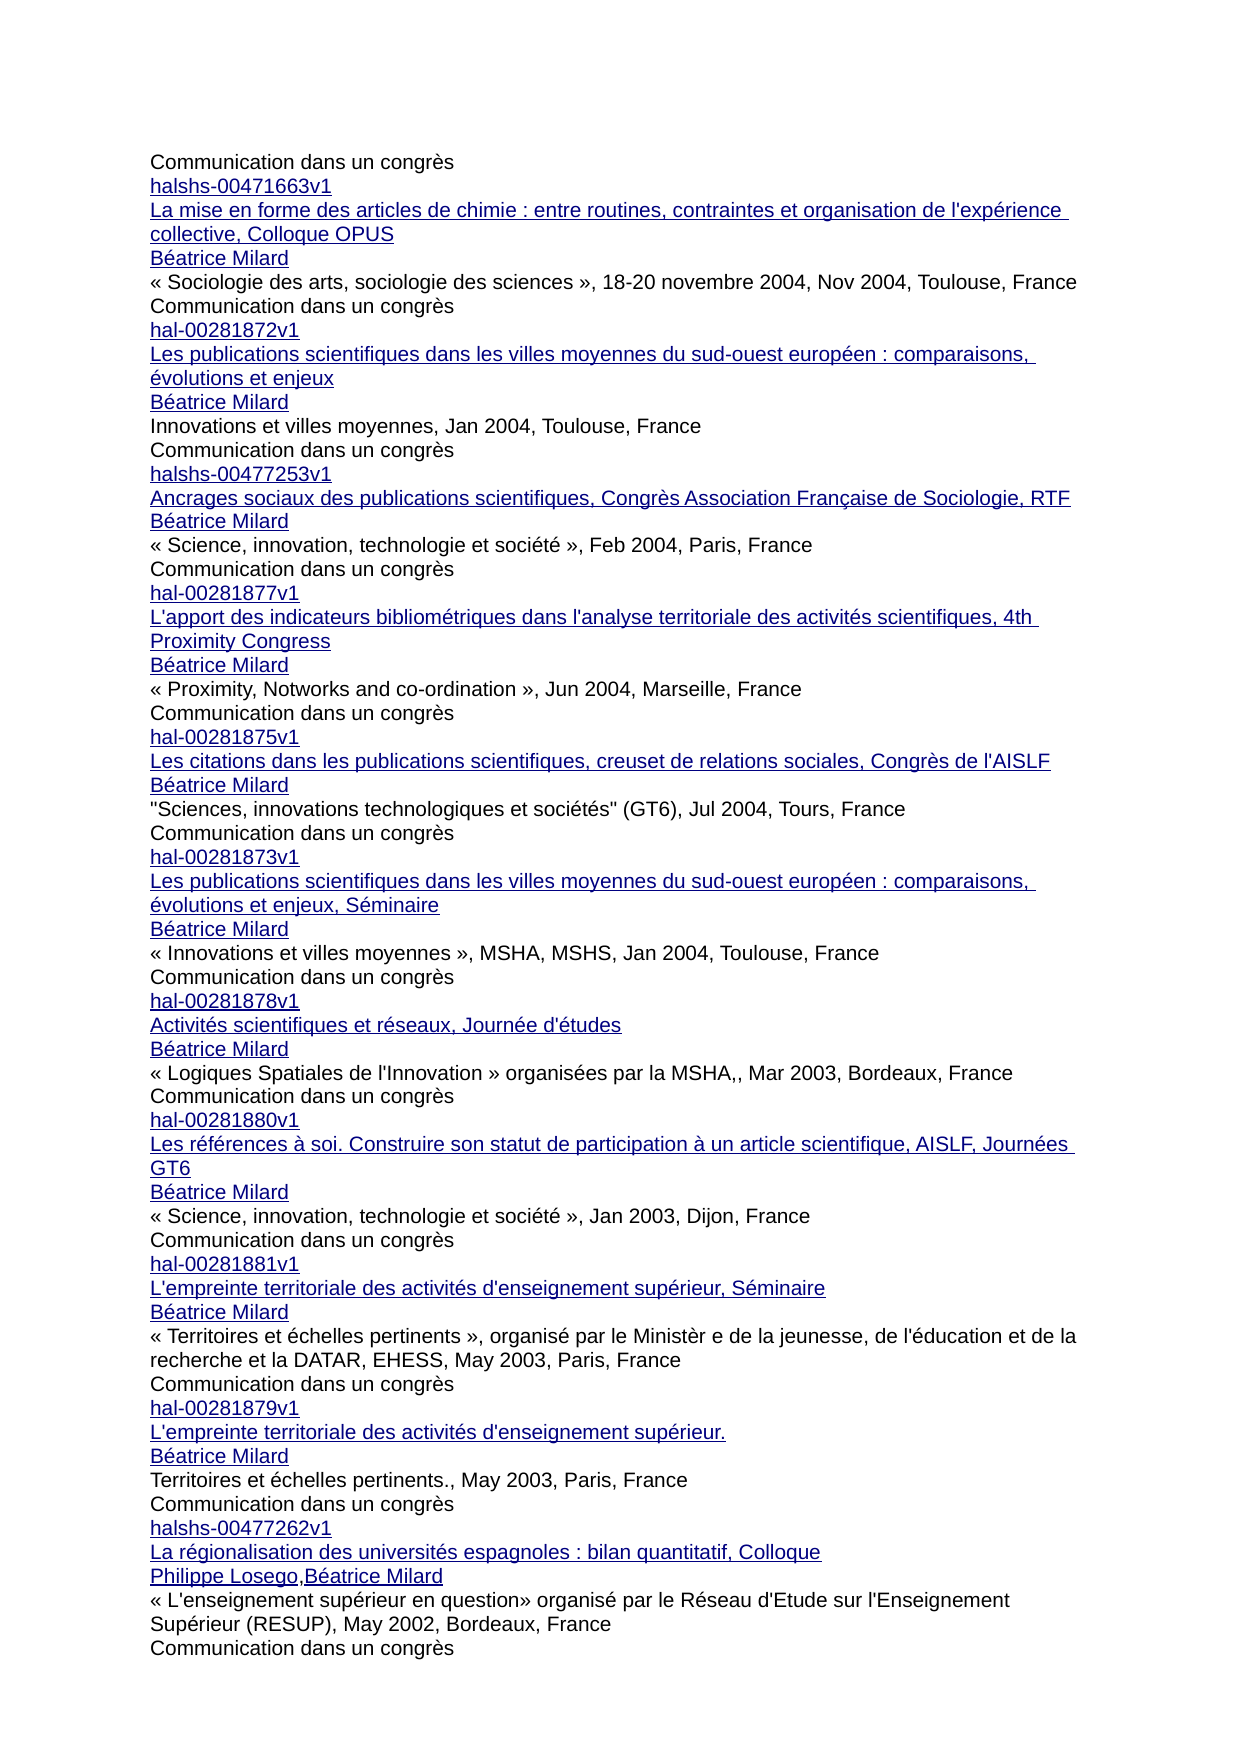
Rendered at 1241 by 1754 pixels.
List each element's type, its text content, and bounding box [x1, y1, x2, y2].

table_cell Les publications scientifiques dans les villes moyennes du sud-ouest européen : comparaisons, évolutions et enjeux Béatrice Milard Innovations et villes moyennes, Jan 2004, Toulouse, France Communication dans un congrès halshs-00477253v1 [150, 342, 1090, 485]
table_cell Les publications scientifiques dans les villes moyennes du sud-ouest européen : comparaisons, évolutions et enjeux, Séminaire Béatrice Milard « Innovations et villes moyennes », MSHA, MSHS, Jan 2004, Toulouse, France Communication dans un congrès hal-00281878v1 [150, 869, 1090, 1012]
table_cell Les références à soi. Construire son statut de participation à un article scientifique, AISLF, Journées GT6 Béatrice Milard « Science, innovation, technologie et société », Jan 2003, Dijon, France Communication dans un congrès hal-00281881v1 [150, 1132, 1090, 1276]
table_cell Ancrages sociaux des publications scientifiques, Congrès Association Française de Sociologie, RTF Béatrice Milard « Science, innovation, technologie et société », Feb 2004, Paris, France Communication dans un congrès hal-00281877v1 [150, 485, 1090, 605]
table_cell La mise en forme des articles de chimie : entre routines, contraintes et organisation de l'expérience collective, Colloque OPUS Béatrice Milard « Sociologie des arts, sociologie des sciences », 18-20 novembre 2004, Nov 2004, Toulouse, France Communication dans un congrès hal-00281872v1 [150, 198, 1090, 342]
table_cell Activités scientifiques et réseaux, Journée d'études Béatrice Milard « Logiques Spatiales de l'Innovation » organisées par la MSHA,, Mar 2003, Bordeaux, France Communication dans un congrès hal-00281880v1 [150, 1013, 1090, 1132]
table_cell L'apport des indicateurs bibliométriques dans l'analyse territoriale des activités scientifiques, 4th Proximity Congress Béatrice Milard « Proximity, Notworks and co-ordination », Jun 2004, Marseille, France Communication dans un congrès hal-00281875v1 [150, 605, 1090, 749]
table_cell Les citations dans les publications scientifiques, creuset de relations sociales, Congrès de l'AISLF Béatrice Milard "Sciences, innovations technologiques et sociétés" (GT6), Jul 2004, Tours, France Communication dans un congrès hal-00281873v1 [150, 749, 1090, 869]
table_cell La régionalisation des universités espagnoles : bilan quantitatif, Colloque Philippe Losego,Béatrice Milard « L'enseignement supérieur en question» organisé par le Réseau d'Etude sur l'Enseignement Supérieur (RESUP), May 2002, Bordeaux, France Communication dans un congrès [150, 1540, 1090, 1659]
table_cell L'empreinte territoriale des activités d'enseignement supérieur. Béatrice Milard Territoires et échelles pertinents., May 2003, Paris, France Communication dans un congrès halshs-00477262v1 [150, 1420, 1090, 1539]
table_cell Communication dans un congrès halshs-00471663v1 [150, 150, 1090, 198]
table_cell L'empreinte territoriale des activités d'enseignement supérieur, Séminaire Béatrice Milard « Territoires et échelles pertinents », organisé par le Ministèr e de la jeunesse, de l'éducation et de la recherche et la DATAR, EHESS, May 2003, Paris, France Communication dans un congrès hal-00281879v1 [150, 1276, 1090, 1420]
